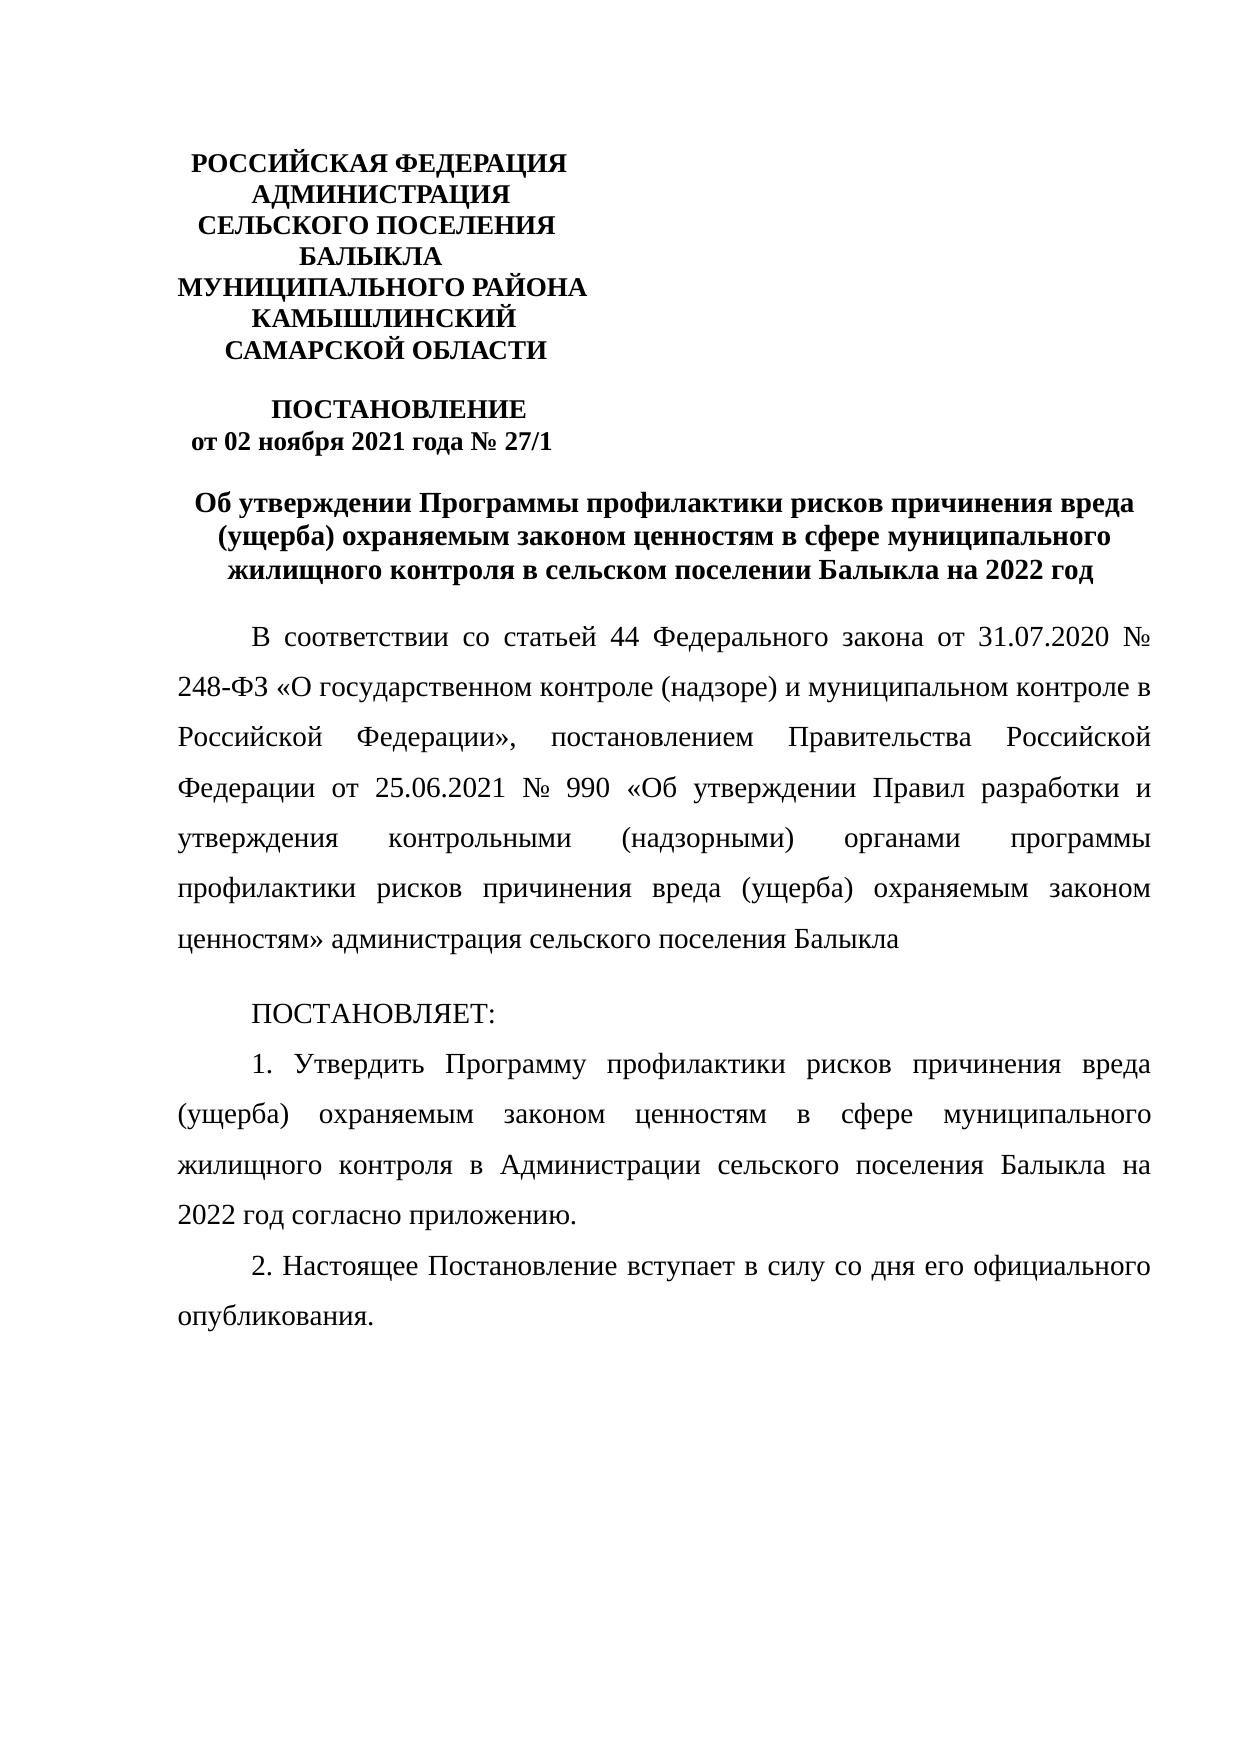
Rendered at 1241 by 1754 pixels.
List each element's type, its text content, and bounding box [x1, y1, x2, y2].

text от 02 ноября 2021 года № 27/1 [177, 425, 1152, 456]
text МУНИЦИПАЛЬНОГО РАЙОНА [177, 271, 1152, 303]
text БАЛЫКЛА [177, 240, 1152, 271]
text ПОСТАНОВЛЕНИЕ [177, 394, 1152, 425]
text АДМИНИСТРАЦИЯ [177, 178, 1152, 209]
text РОССИЙСКАЯ ФЕДЕРАЦИЯ [177, 147, 1152, 178]
text ПОСТАНОВЛЯЕТ: [177, 996, 1152, 1029]
text 2. Настоящее Постановление вступает в силу со дня его официального опубликования. [177, 1248, 1152, 1331]
text СЕЛЬСКОГО ПОСЕЛЕНИЯ [177, 209, 1152, 240]
text 1. Утвердить Программу профилактики рисков причинения вреда (ущерба) охраняемым законом ценностям в сфере муниципального жилищного контроля в Администрации сельского поселения Балыкла на 2022 год согласно приложению. [177, 1046, 1152, 1231]
text Об утверждении Программы профилактики рисков причинения вреда (ущерба) охраняемым законом ценностям в сфере муниципального жилищного контроля в сельском поселении Балыкла на 2022 год [177, 485, 1152, 585]
text КАМЫШЛИНСКИЙ [177, 303, 1152, 334]
text САМАРСКОЙ ОБЛАСТИ [177, 334, 1152, 365]
text В соответствии со статьей 44 Федерального закона от 31.07.2020 № 248-ФЗ «О государственном контроле (надзоре) и муниципальном контроле в Российской Федерации», постановлением Правительства Российской Федерации от 25.06.2021 № 990 «Об утверждении Правил разработки и утверждения контрольными (надзорными) органами программы профилактики рисков причинения вреда (ущерба) охраняемым законом ценностям» администрация сельского поселения Балыкла [177, 619, 1152, 954]
